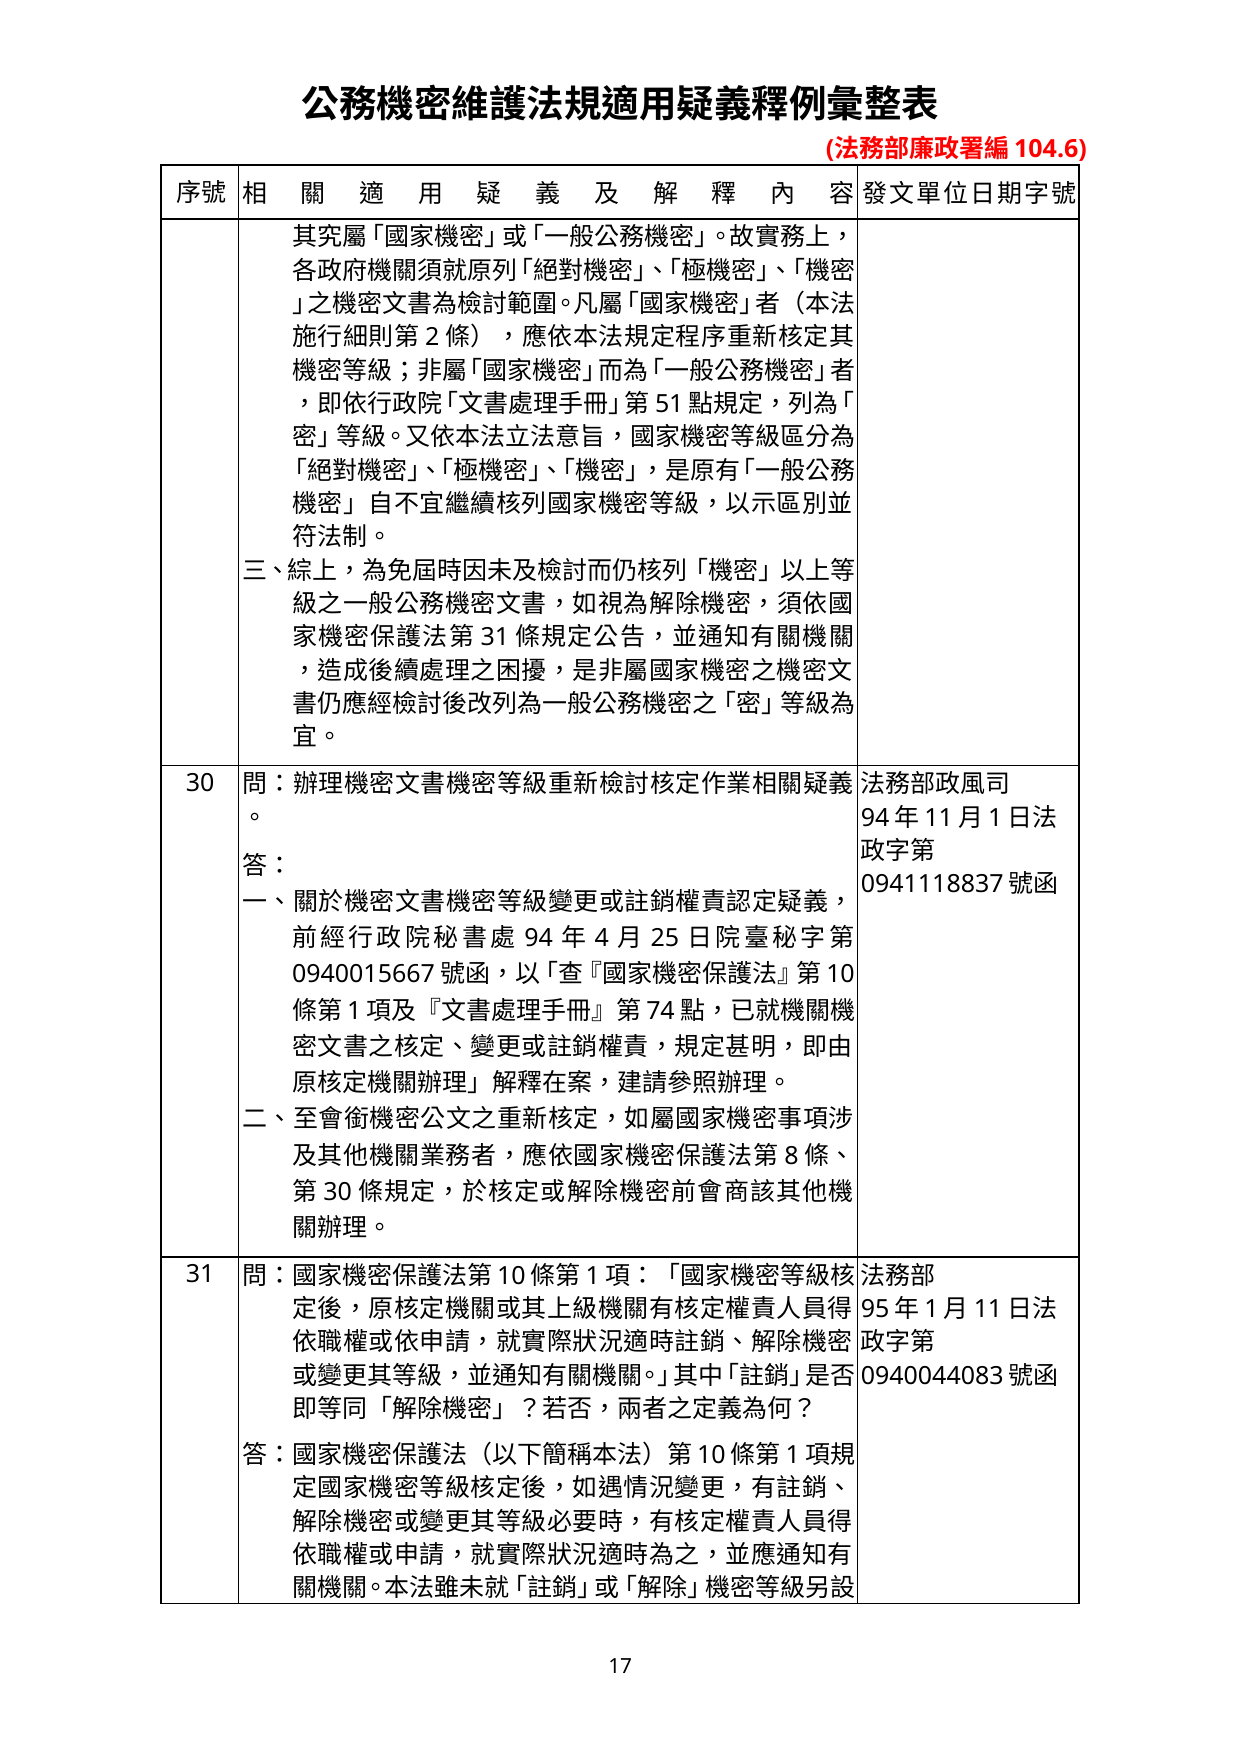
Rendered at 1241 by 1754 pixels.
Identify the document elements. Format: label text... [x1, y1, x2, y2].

table_cell 法務部政風司 94年11月1日法政字第0941118837號函 [858, 766, 1078, 1256]
table_header 序號 [162, 166, 238, 218]
table_cell 其究屬「國家機密」或「一般公務機密」。故實務上，各政府機關須就原列「絕對機密」、「極機密」、「機密」之機密文書為檢討範圍。凡屬「國家機密」者（本法施行細則第2條），應依本法規定程序重新核定其機密等級；非屬「國家機密」而為「一般公務機密」者，即依行政院「文書處理手冊」第51點規定，列為「密」等級。又依本法立法意旨，國家機密等級區分為「絕對機密」、「極機密」、「機密」，是原有「一般公務機密」自不宜繼續核列國家機密等級，以示區別並符法制。 三、綜上，為免屆時因未及檢討而仍核列「機密」以上等級之一般公務機密文書，如視為解除機密，須依國家機密保護法第31條規定公告，並通知有關機關，造成後續處理之困擾，是非屬國家機密之機密文書仍應經檢討後改列為一般公務機密之「密」等級為宜。 [239, 220, 857, 765]
table_cell 法務部 95年1月11日法政字第0940044083號函 [858, 1258, 1078, 1603]
table_cell [858, 220, 1078, 765]
table_cell 問：國家機密保護法第10條第1項：「國家機密等級核定後，原核定機關或其上級機關有核定權責人員得依職權或依申請，就實際狀況適時註銷、解除機密或變更其等級，並通知有關機關。」其中「註銷」是否即等同「解除機密」？若否，兩者之定義為何？ 答：國家機密保護法（以下簡稱本法）第10條第1項規定國家機密等級核定後，如遇情況變更，有註銷、解除機密或變更其等級必要時，有核定權責人員得依職權或申請，就實際狀況適時為之，並應通知有關機關。本法雖未就「註銷」或「解除」機密等級另設 [239, 1258, 857, 1603]
table_cell 31 [162, 1258, 238, 1603]
table_cell [162, 220, 238, 765]
table_cell 問：辦理機密文書機密等級重新檢討核定作業相關疑義。 答： 一、關於機密文書機密等級變更或註銷權責認定疑義，前經行政院秘書處94年4月25日院臺秘字第0940015667號函，以「查『國家機密保護法』第10條第1項及『文書處理手冊』第74點，已就機關機密文書之核定、變更或註銷權責，規定甚明，即由原核定機關辦理」解釋在案，建請參照辦理。 二、至會銜機密公文之重新核定，如屬國家機密事項涉及其他機關業務者，應依國家機密保護法第8條、第30條規定，於核定或解除機密前會商該其他機關辦理。 [239, 766, 857, 1256]
table_header 相關適用疑義及解釋內容 [239, 166, 857, 218]
table_header 發文單位日期字號 [858, 166, 1078, 218]
table_cell 30 [162, 766, 238, 1256]
